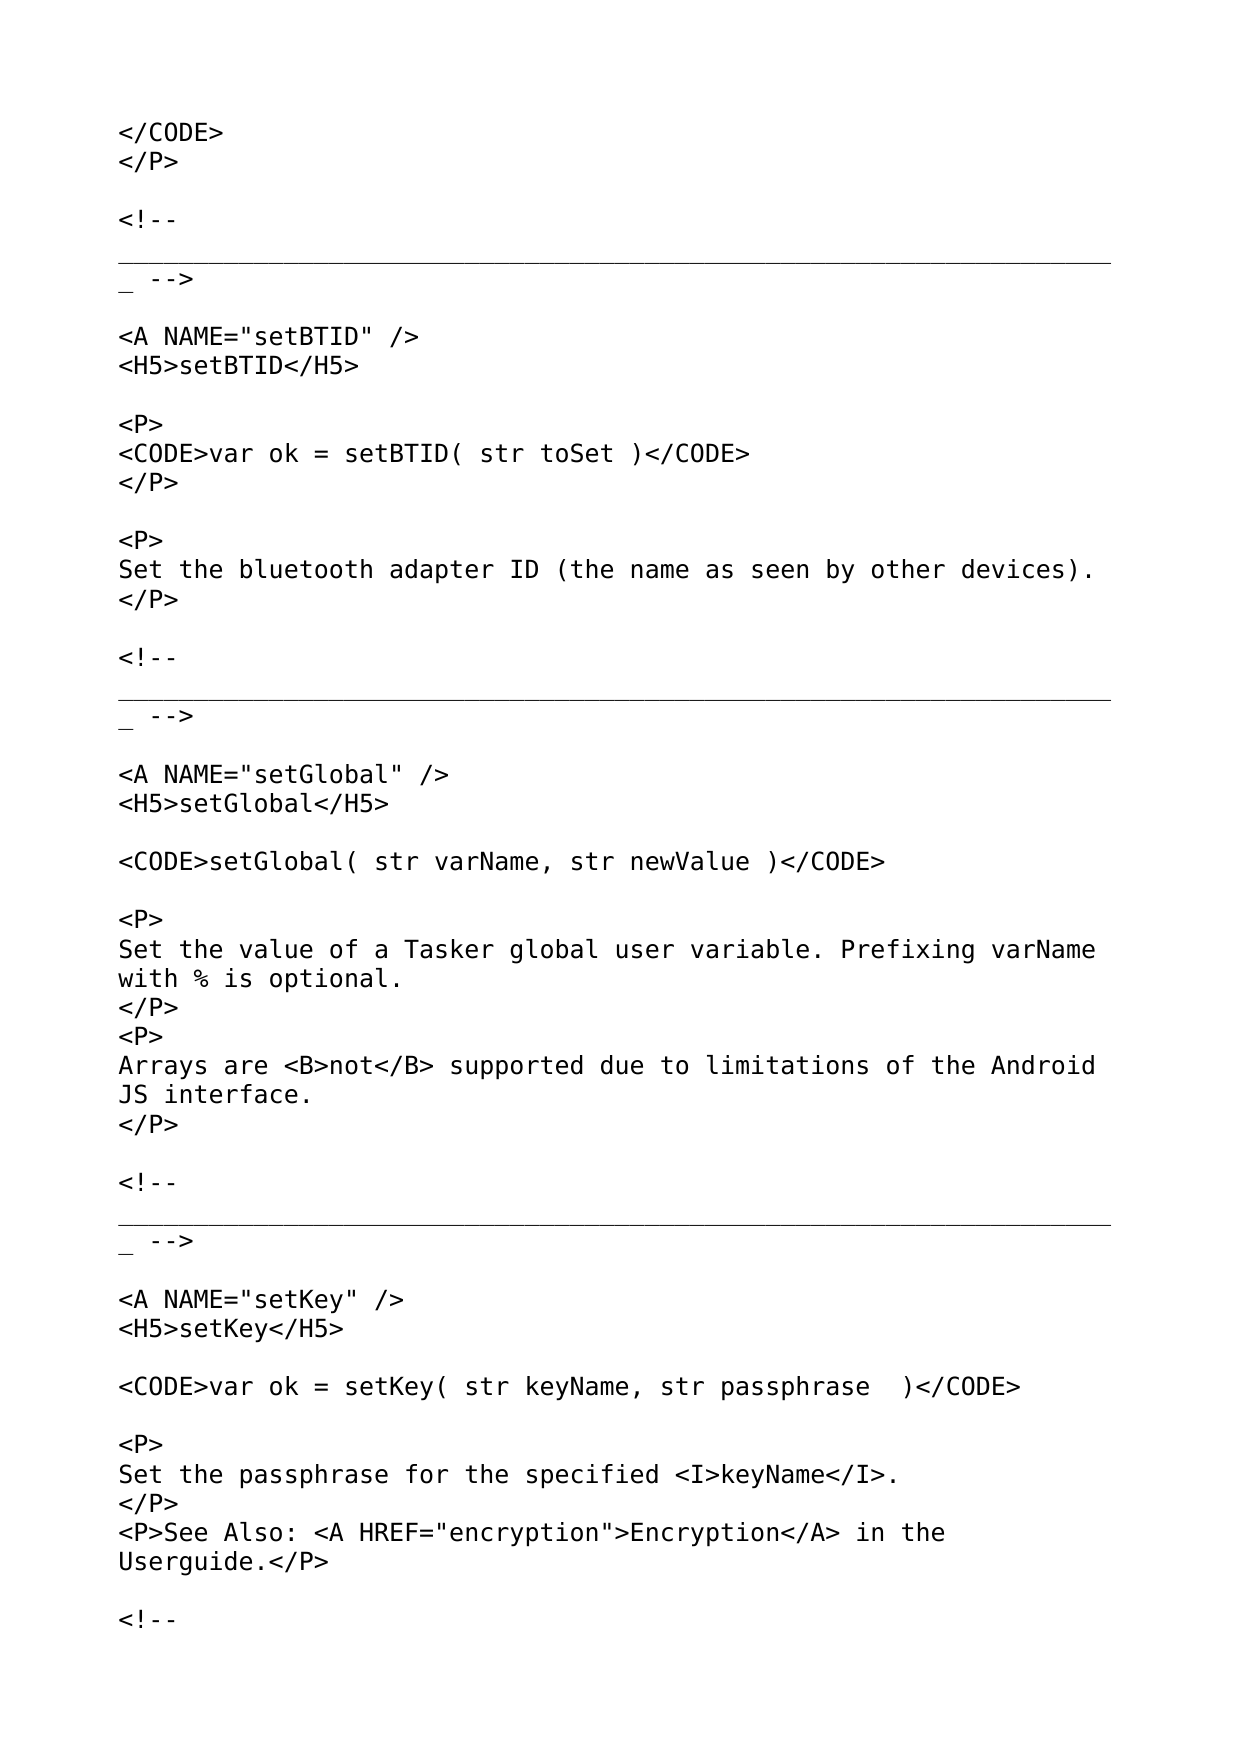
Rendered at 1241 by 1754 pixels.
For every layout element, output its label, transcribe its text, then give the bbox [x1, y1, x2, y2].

text </CODE> </P> <!-- ___________________________________________________________________ --> <A NAME="setBTID" /> <H5>setBTID</H5> <P> <CODE>var ok = setBTID( str toSet )</CODE> </P> <P> Set the bluetooth adapter ID (the name as seen by other devices). </P> <!-- ___________________________________________________________________ --> <A NAME="setGlobal" /> <H5>setGlobal</H5> <CODE>setGlobal( str varName, str newValue )</CODE> <P> Set the value of a Tasker global user variable. Prefixing varName with % is optional. </P> <P> Arrays are <B>not</B> supported due to limitations of the Android JS interface. </P> <!-- ___________________________________________________________________ --> <A NAME="setKey" /> <H5>setKey</H5> <CODE>var ok = setKey( str keyName, str passphrase )</CODE> <P> Set the passphrase for the specified <I>keyName</I>. </P> <P>See Also: <A HREF="encryption">Encryption</A> in the Userguide.</P> <!-- [118, 118, 1122, 1635]
